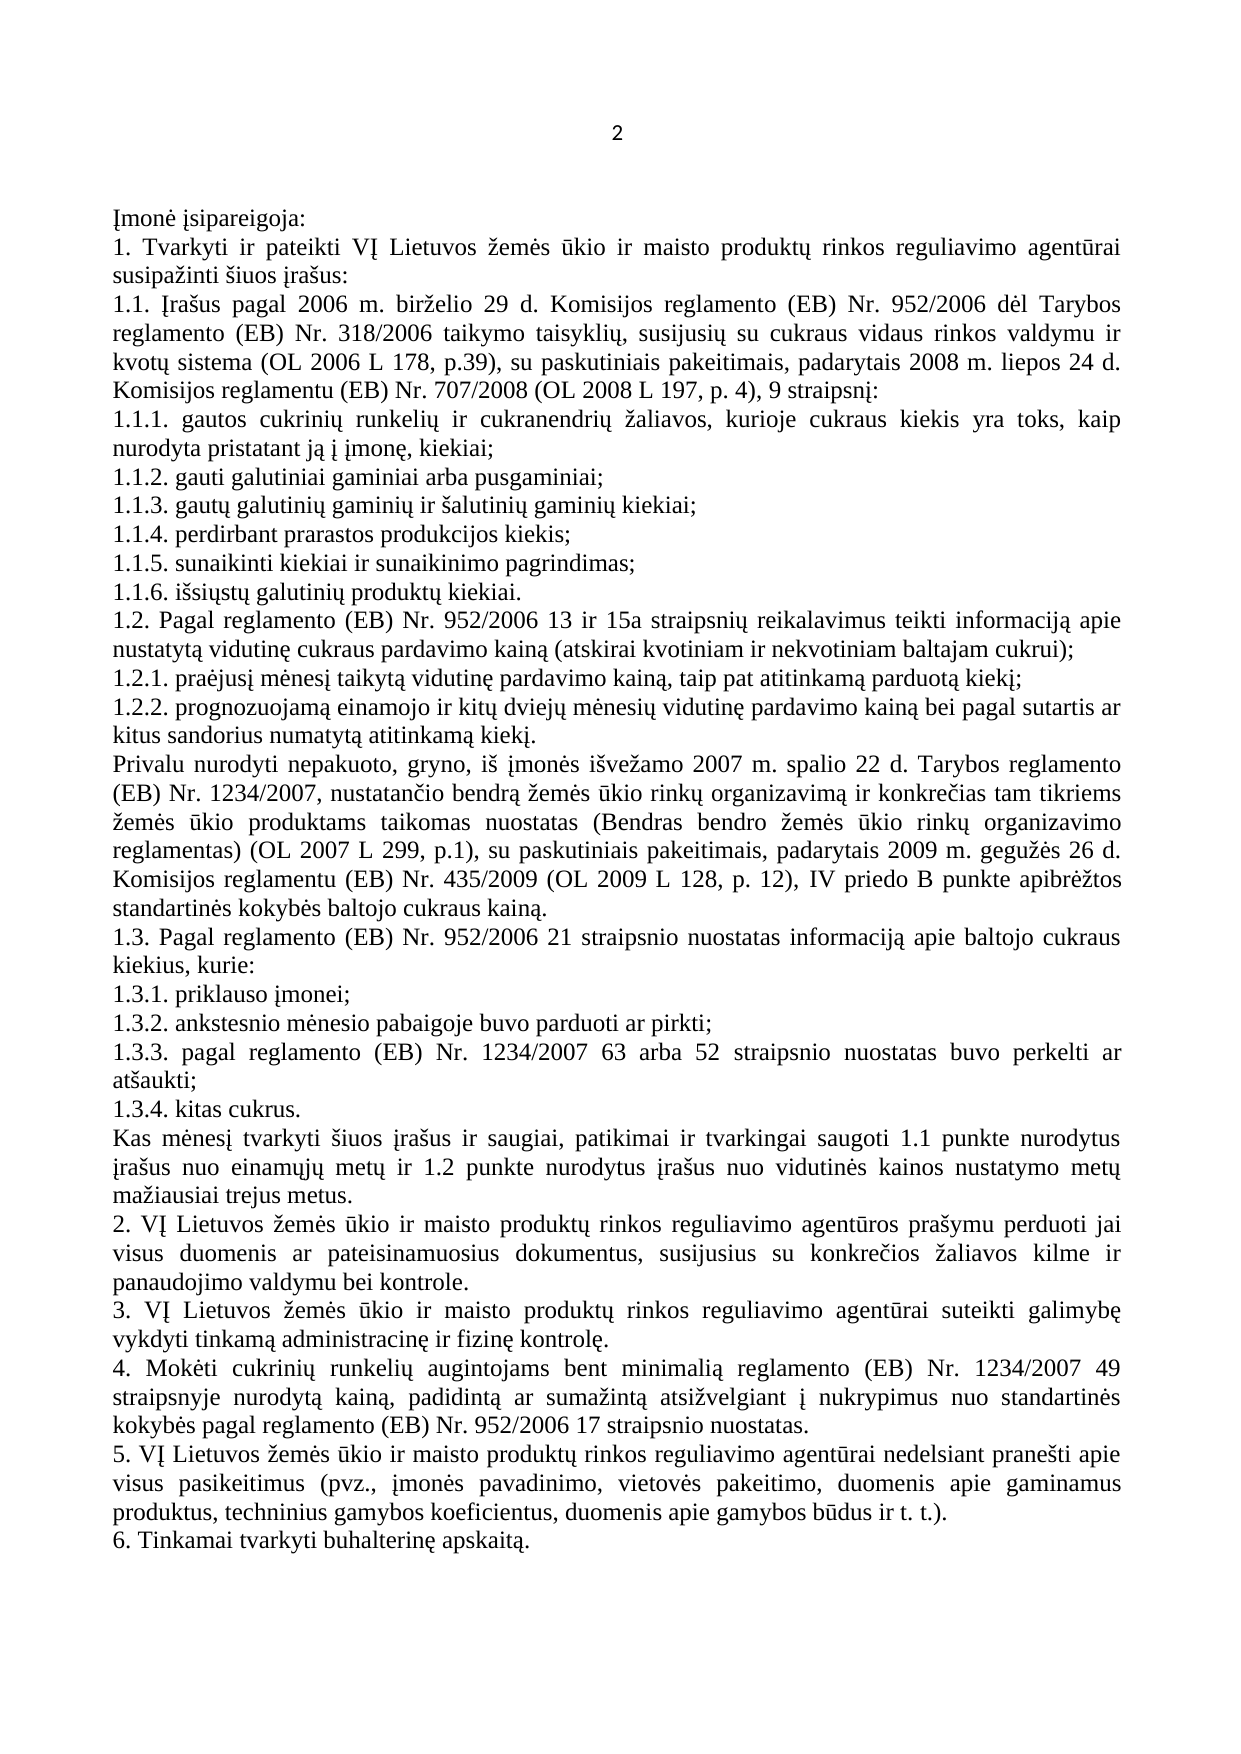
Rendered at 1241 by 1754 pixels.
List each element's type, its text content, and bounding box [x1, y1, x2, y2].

text 1.1.3. gautų galutinių gaminių ir šalutinių gaminių kiekiai; [112, 490, 1122, 519]
text 1.2.2. prognozuojamą einamojo ir kitų dviejų mėnesių vidutinę pardavimo kainą bei pagal sutartis ar kitus sandorius numatytą atitinkamą kiekį. [112, 692, 1122, 749]
text 1.3.1. priklauso įmonei; [112, 979, 1122, 1008]
text 1.3.2. ankstesnio mėnesio pabaigoje buvo parduoti ar pirkti; [112, 1008, 1122, 1037]
text Įmonė įsipareigoja: [112, 203, 1122, 232]
text 5. VĮ Lietuvos žemės ūkio ir maisto produktų rinkos reguliavimo agentūrai nedelsiant pranešti apie visus pasikeitimus (pvz., įmonės pavadinimo, vietovės pakeitimo, duomenis apie gaminamus produktus, techninius gamybos koeficientus, duomenis apie gamybos būdus ir t. t.). [112, 1439, 1122, 1525]
text 1.2. Pagal reglamento (EB) Nr. 952/2006 13 ir 15a straipsnių reikalavimus teikti informaciją apie nustatytą vidutinę cukraus pardavimo kainą (atskirai kvotiniam ir nekvotiniam baltajam cukrui); [112, 605, 1122, 663]
text 1.1.4. perdirbant prarastos produkcijos kiekis; [112, 519, 1122, 548]
text 1.3.3. pagal reglamento (EB) Nr. 1234/2007 63 arba 52 straipsnio nuostatas buvo perkelti ar atšaukti; [112, 1037, 1122, 1094]
text 1. Tvarkyti ir pateikti VĮ Lietuvos žemės ūkio ir maisto produktų rinkos reguliavimo agentūrai susipažinti šiuos įrašus: [112, 232, 1122, 289]
text 1.3.4. kitas cukrus. [112, 1094, 1122, 1123]
text 3. VĮ Lietuvos žemės ūkio ir maisto produktų rinkos reguliavimo agentūrai suteikti galimybę vykdyti tinkamą administracinę ir fizinę kontrolę. [112, 1295, 1122, 1353]
text 1.2.1. praėjusį mėnesį taikytą vidutinę pardavimo kainą, taip pat atitinkamą parduotą kiekį; [112, 663, 1122, 692]
text Kas mėnesį tvarkyti šiuos įrašus ir saugiai, patikimai ir tvarkingai saugoti 1.1 punkte nurodytus įrašus nuo einamųjų metų ir 1.2 punkte nurodytus įrašus nuo vidutinės kainos nustatymo metų mažiausiai trejus metus. [112, 1123, 1122, 1209]
text Privalu nurodyti nepakuoto, gryno, iš įmonės išvežamo 2007 m. spalio 22 d. Tarybos reglamento (EB) Nr. 1234/2007, nustatančio bendrą žemės ūkio rinkų organizavimą ir konkrečias tam tikriems žemės ūkio produktams taikomas nuostatas (Bendras bendro žemės ūkio rinkų organizavimo reglamentas) (OL 2007 L 299, p.1), su paskutiniais pakeitimais, padarytais 2009 m. gegužės 26 d. Komisijos reglamentu (EB) Nr. 435/2009 (OL 2009 L 128, p. 12), IV priedo B punkte apibrėžtos standartinės kokybės baltojo cukraus kainą. [112, 749, 1122, 922]
text 1.3. Pagal reglamento (EB) Nr. 952/2006 21 straipsnio nuostatas informaciją apie baltojo cukraus kiekius, kurie: [112, 922, 1122, 979]
text 1.1.1. gautos cukrinių runkelių ir cukranendrių žaliavos, kurioje cukraus kiekis yra toks, kaip nurodyta pristatant ją į įmonę, kiekiai; [112, 404, 1122, 462]
text 1.1. Įrašus pagal 2006 m. birželio 29 d. Komisijos reglamento (EB) Nr. 952/2006 dėl Tarybos reglamento (EB) Nr. 318/2006 taikymo taisyklių, susijusių su cukraus vidaus rinkos valdymu ir kvotų sistema (OL 2006 L 178, p.39), su paskutiniais pakeitimais, padarytais 2008 m. liepos 24 d. Komisijos reglamentu (EB) Nr. 707/2008 (OL 2008 L 197, p. 4), 9 straipsnį: [112, 289, 1122, 404]
text 6. Tinkamai tvarkyti buhalterinę apskaitą. [112, 1525, 1122, 1554]
text 4. Mokėti cukrinių runkelių augintojams bent minimalią reglamento (EB) Nr. 1234/2007 49 straipsnyje nurodytą kainą, padidintą ar sumažintą atsižvelgiant į nukrypimus nuo standartinės kokybės pagal reglamento (EB) Nr. 952/2006 17 straipsnio nuostatas. [112, 1353, 1122, 1439]
text 2. VĮ Lietuvos žemės ūkio ir maisto produktų rinkos reguliavimo agentūros prašymu perduoti jai visus duomenis ar pateisinamuosius dokumentus, susijusius su konkrečios žaliavos kilme ir panaudojimo valdymu bei kontrole. [112, 1209, 1122, 1295]
text 1.1.6. išsiųstų galutinių produktų kiekiai. [112, 577, 1122, 605]
text 1.1.5. sunaikinti kiekiai ir sunaikinimo pagrindimas; [112, 548, 1122, 577]
text 1.1.2. gauti galutiniai gaminiai arba pusgaminiai; [112, 462, 1122, 490]
